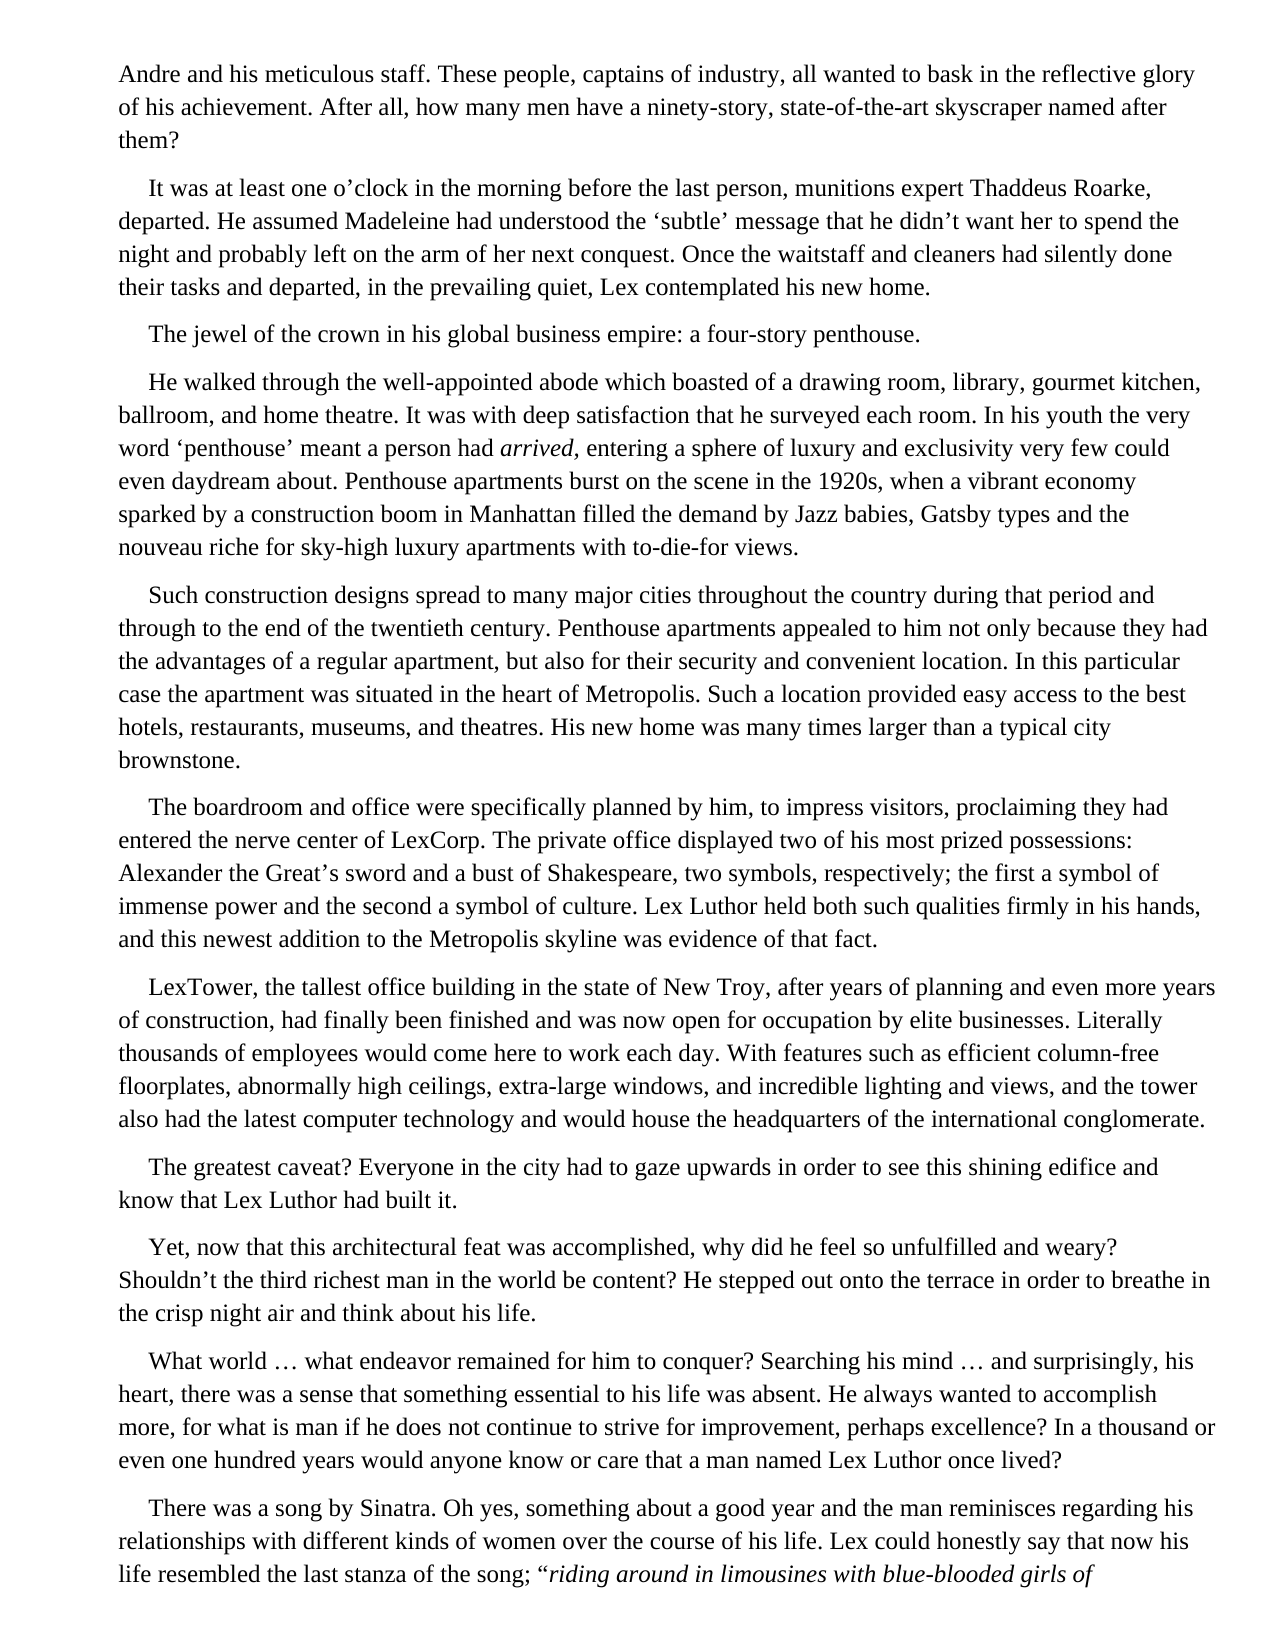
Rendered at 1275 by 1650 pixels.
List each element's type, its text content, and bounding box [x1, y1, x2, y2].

text Andre and his meticulous staff. These people, captains of industry, all wanted to bask in the reflective glory of his achievement. After all, how many men have a ninety-story, state-of-the-art skyscraper named after them? [118, 59, 1216, 154]
text He walked through the well-appointed abode which boasted of a drawing room, library, gourmet kitchen, ballroom, and home theatre. It was with deep satisfaction that he surveyed each room. In his youth the very word ‘penthouse’ meant a person had arrived, entering a sphere of luxury and exclusivity very few could even daydream about. Penthouse apartments burst on the scene in the 1920s, when a vibrant economy sparked by a construction boom in Manhattan filled the demand by Jazz babies, Gatsby types and the nouveau riche for sky-high luxury apartments with to-die-for views. [118, 367, 1216, 561]
text It was at least one o’clock in the morning before the last person, munitions expert Thaddeus Roarke, departed. He assumed Madeleine had understood the ‘subtle’ message that he didn’t want her to spend the night and probably left on the arm of her next conquest. Once the waitstaff and cleaners had silently done their tasks and departed, in the prevailing quiet, Lex contemplated his new home. [118, 173, 1216, 301]
text The boardroom and office were specifically planned by him, to impress visitors, proclaiming they had entered the nerve center of LexCorp. The private office displayed two of his most prized possessions: Alexander the Great’s sword and a bust of Shakespeare, two symbols, respectively; the first a symbol of immense power and the second a symbol of culture. Lex Luthor held both such qualities firmly in his hands, and this newest addition to the Metropolis skyline was evidence of that fact. [118, 792, 1216, 953]
text The greatest caveat? Everyone in the city had to gaze upwards in order to see this shining edifice and know that Lex Luthor had built it. [118, 1152, 1216, 1213]
text Yet, now that this architectural feat was accomplished, why did he feel so unfulfilled and weary? Shouldn’t the third richest man in the world be content? He stepped out onto the terrace in order to breathe in the crisp night air and think about his life. [118, 1232, 1216, 1327]
text The jewel of the crown in his global business empire: a four-story penthouse. [118, 319, 1216, 348]
text There was a song by Sinatra. Oh yes, something about a good year and the man reminisces regarding his relationships with different kinds of women over the course of his life. Lex could honestly say that now his life resembled the last stanza of the song; “riding around in limousines with blue-blooded girls of [118, 1493, 1216, 1587]
text LexTower, the tallest office building in the state of New Troy, after years of planning and even more years of construction, had finally been finished and was now open for occupation by elite businesses. Literally thousands of employees would come here to work each day. With features such as efficient column-free floorplates, abnormally high ceilings, extra-large windows, and incredible lighting and views, and the tower also had the latest computer technology and would house the headquarters of the international conglomerate. [118, 972, 1216, 1133]
text What world … what endeavor remained for him to conquer? Searching his mind … and surprisingly, his heart, there was a sense that something essential to his life was absent. He always wanted to accomplish more, for what is man if he does not continue to strive for improvement, perhaps excellence? In a thousand or even one hundred years would anyone know or care that a man named Lex Luthor once lived? [118, 1346, 1216, 1474]
text Such construction designs spread to many major cities throughout the country during that period and through to the end of the twentieth century. Penthouse apartments appealed to him not only because they had the advantages of a regular apartment, but also for their security and convenient location. In this particular case the apartment was situated in the heart of Metropolis. Such a location provided easy access to the best hotels, restaurants, museums, and theatres. His new home was many times larger than a typical city brownstone. [118, 580, 1216, 773]
